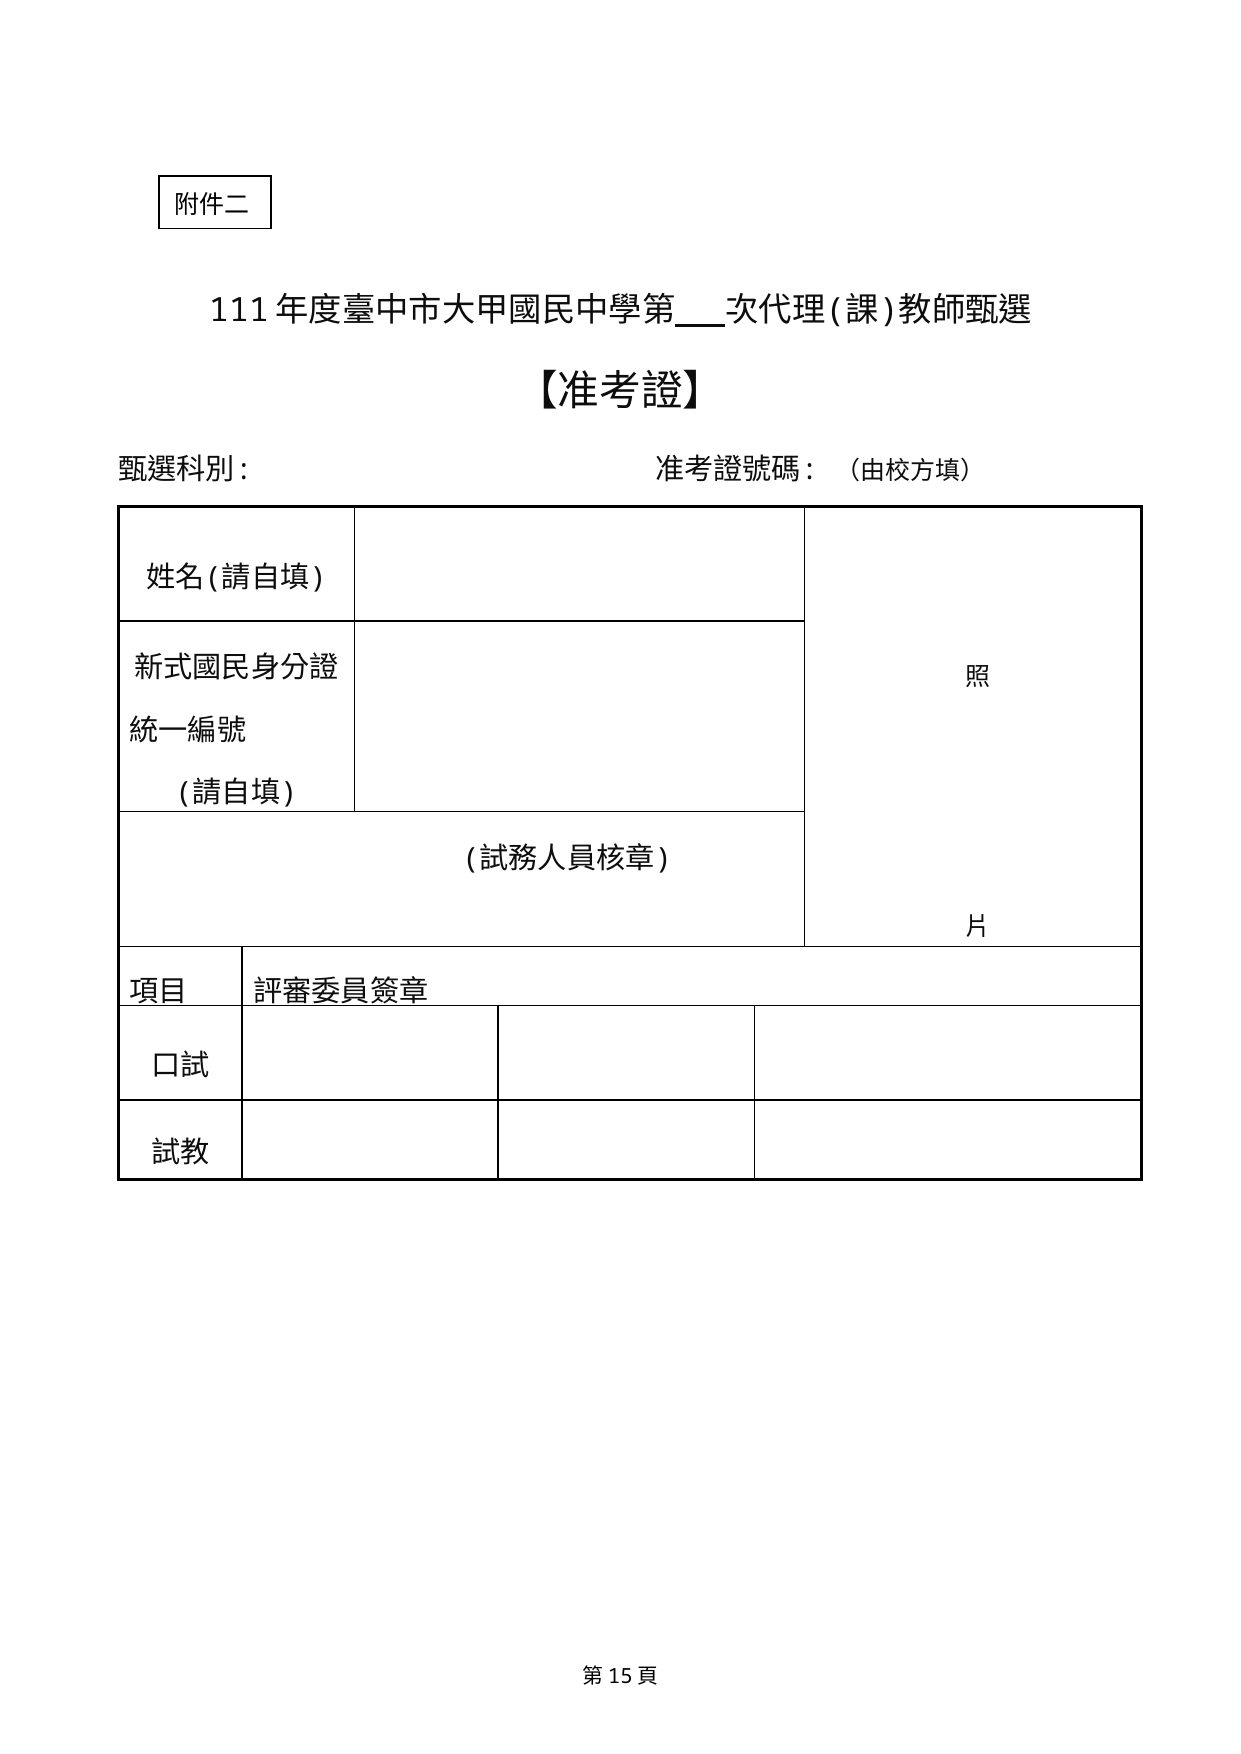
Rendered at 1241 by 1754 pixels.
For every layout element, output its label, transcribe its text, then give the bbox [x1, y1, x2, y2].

table_cell 新式國民身分證 統一編號 (請自填) [120, 622, 354, 811]
table_cell 試教 [120, 1101, 241, 1178]
table_cell [243, 1101, 497, 1178]
table_header [355, 508, 804, 620]
table_cell [243, 1006, 497, 1099]
table_cell [499, 1006, 754, 1099]
table_cell [355, 622, 804, 811]
table_cell [755, 1101, 1140, 1178]
table_cell [755, 1006, 1140, 1099]
text 【准考證】 [118, 345, 1122, 408]
table_cell [499, 1101, 754, 1178]
table_cell (試務人員核章) [120, 812, 804, 946]
text 111年度臺中市大甲國民中學第 次代理(課)教師甄選 [118, 266, 1122, 328]
table_cell 口試 [120, 1006, 241, 1099]
table_header 姓名(請自填) [120, 508, 354, 620]
table_header [146, 141, 1076, 203]
text 甄選科別: 准考證號碼: （由校方填） [118, 425, 1122, 488]
table_header [160, 177, 270, 228]
table_header 照 片 [805, 508, 1140, 946]
table_cell 評審委員簽章 [243, 947, 1140, 1004]
table_cell 項目 [120, 947, 241, 1004]
